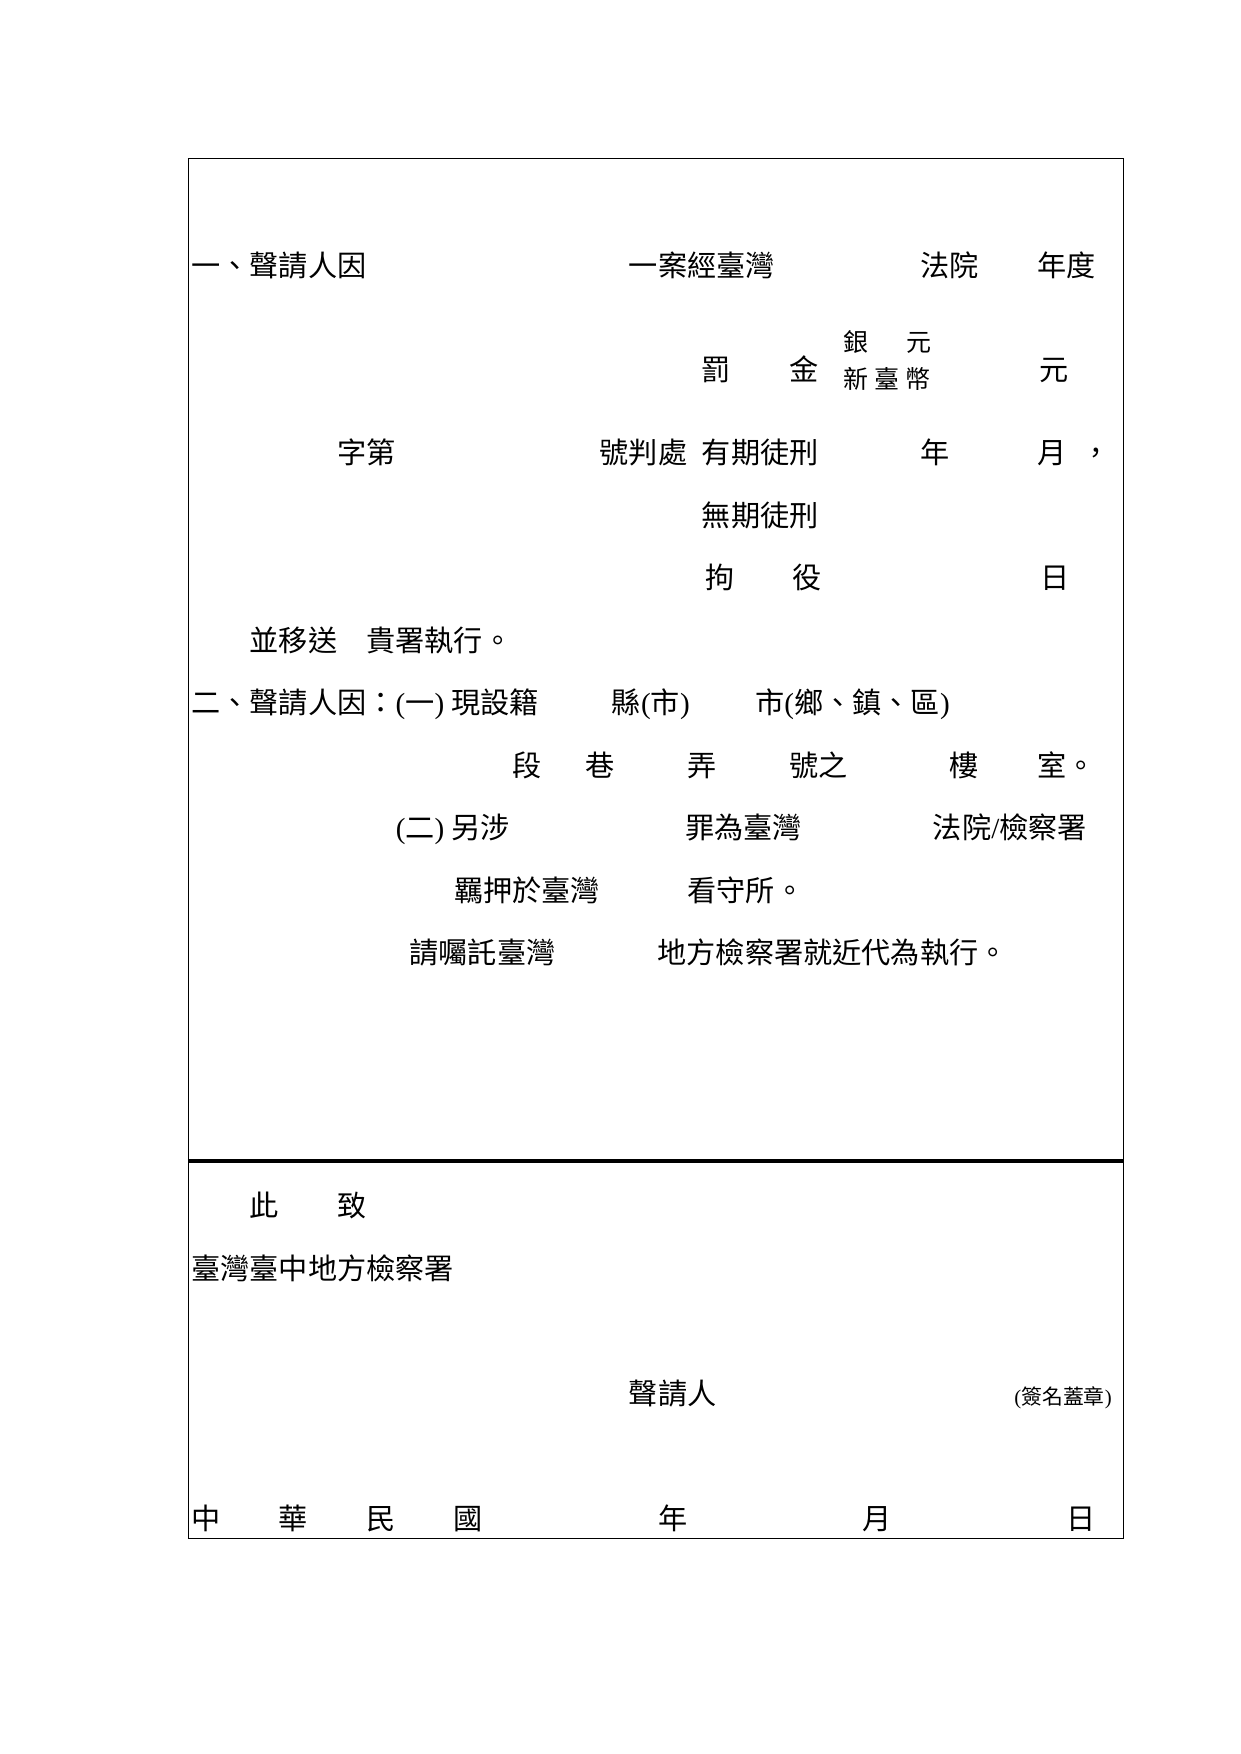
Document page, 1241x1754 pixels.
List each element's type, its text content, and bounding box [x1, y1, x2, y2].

table_cell [189, 1097, 1123, 1159]
table_cell 此 致 臺灣臺中地方檢察署 聲請人 (簽名蓋章) 中 華 民 國 年 月 日 [189, 1163, 1123, 1537]
table_cell 一、聲請人因 一案經臺灣 法院 年度 罰 金 銀 元新臺幣 元 字第 號判處 有期徒刑 年 月 ， 無期徒刑 拘 役 日 並移送 貴署執行。 二、聲請人因：(一) 現設籍 縣(市) 市(鄉、鎮、區) 段 巷 弄 號之 樓 室。 (二) 另涉 罪為臺灣 法院/檢察署 羈押於臺灣 看守所。 請囑託臺灣 地方檢察署就近代為執行。 [189, 159, 1123, 1097]
